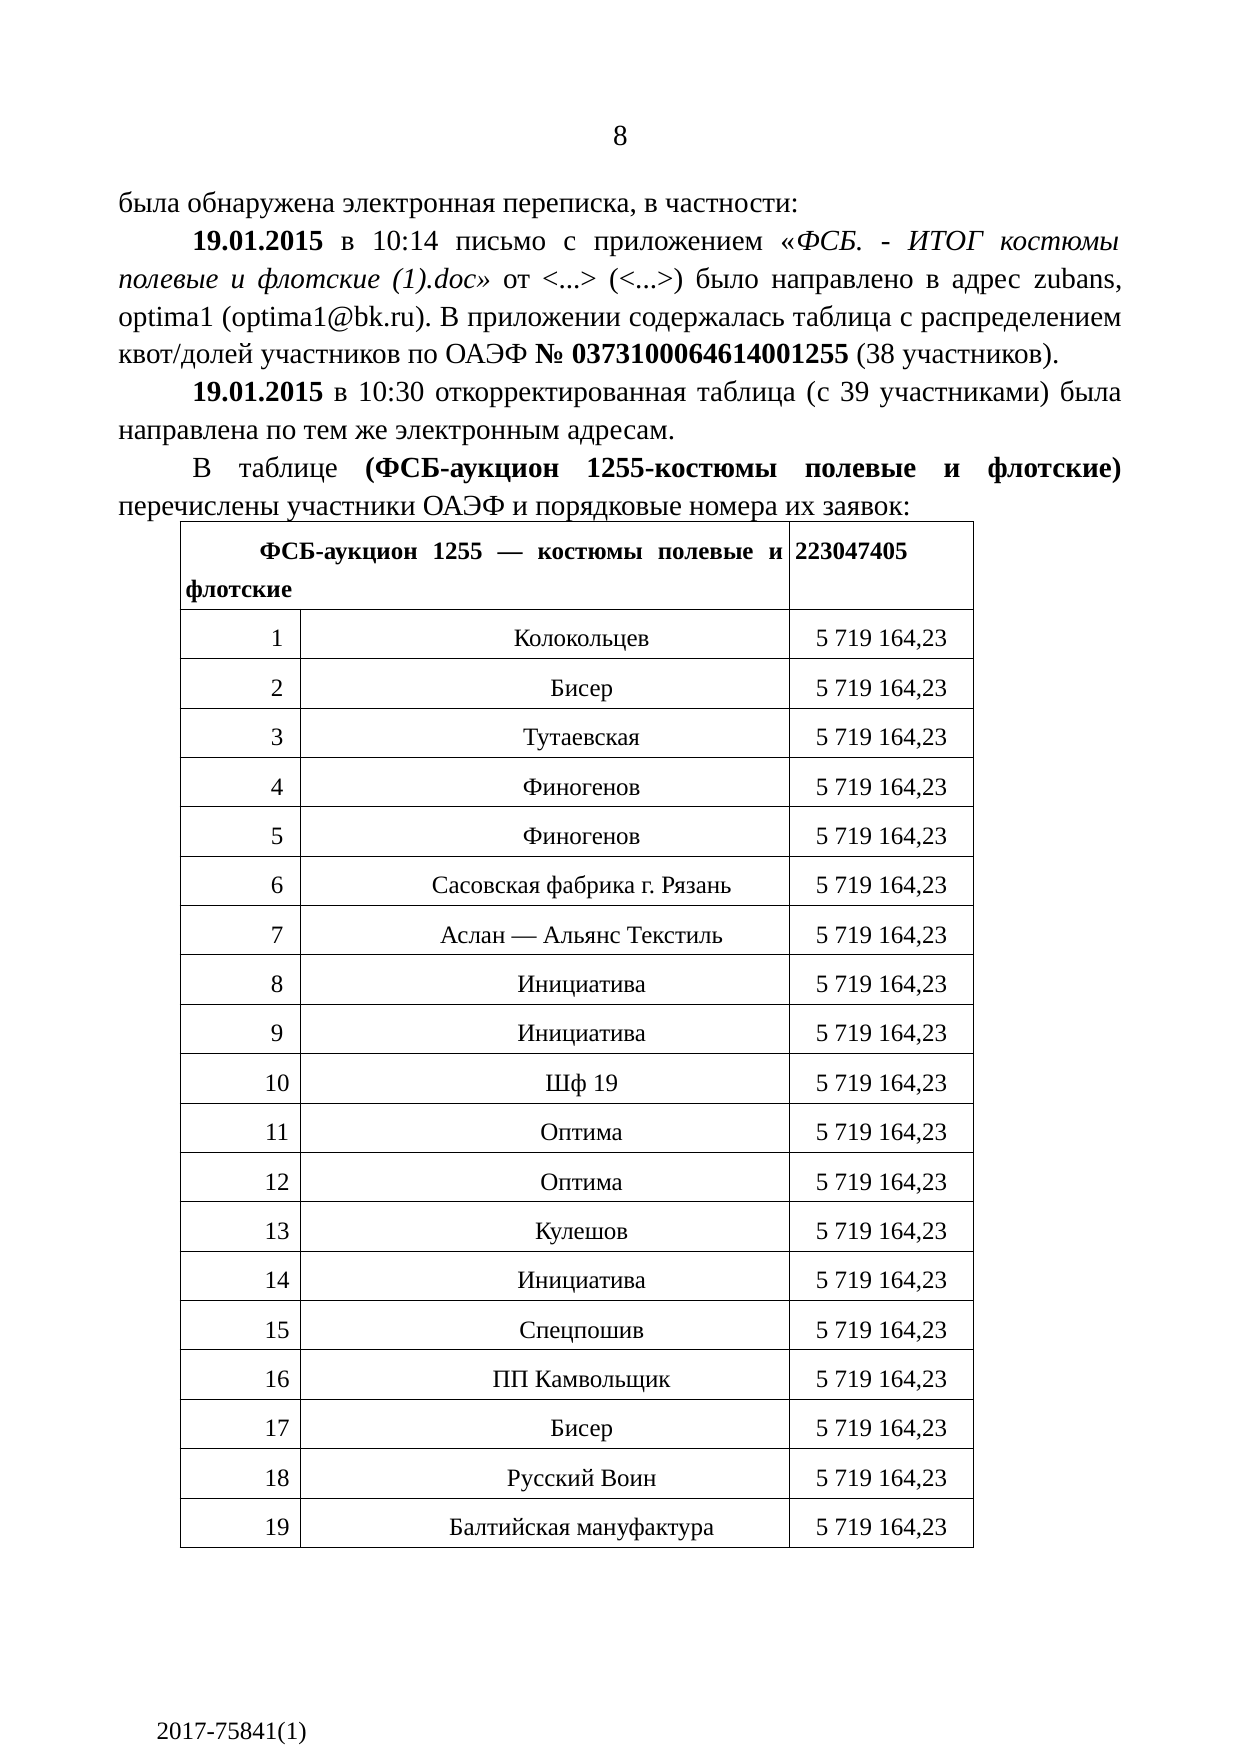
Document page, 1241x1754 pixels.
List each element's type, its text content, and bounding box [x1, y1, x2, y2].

table_cell Кулешов [301, 1202, 789, 1251]
table_header 223047405 [790, 522, 973, 609]
table_cell 6 [181, 857, 300, 905]
table_cell 18 [181, 1449, 300, 1497]
table_cell 15 [181, 1301, 300, 1349]
table_cell 5 719 164,23 [790, 807, 973, 856]
table_cell 5 719 164,23 [790, 1449, 973, 1497]
table_cell 5 719 164,23 [790, 1301, 973, 1349]
table_cell 8 [181, 955, 300, 1004]
table_cell 10 [181, 1054, 300, 1102]
table_cell Инициатива [301, 955, 789, 1004]
table_cell Колокольцев [301, 610, 789, 658]
table_cell 5 719 164,23 [790, 906, 973, 954]
table_cell 14 [181, 1252, 300, 1300]
table_cell 5 719 164,23 [790, 1400, 973, 1448]
table_header ФСБ-аукцион 1255 — костюмы полевые и флотские [181, 522, 789, 609]
table_cell 13 [181, 1202, 300, 1251]
table_cell Оптима [301, 1104, 789, 1152]
table_cell 4 [181, 758, 300, 806]
table_cell Сасовская фабрика г. Рязань [301, 857, 789, 905]
table_cell 9 [181, 1005, 300, 1053]
table_cell 5 719 164,23 [790, 1350, 973, 1399]
table_cell ПП Камвольщик [301, 1350, 789, 1399]
table_cell 7 [181, 906, 300, 954]
table_cell 5 719 164,23 [790, 709, 973, 757]
text была обнаружена электронная переписка, в частности: [118, 181, 1122, 219]
table_cell Бисер [301, 1400, 789, 1448]
table_cell 11 [181, 1104, 300, 1152]
table_cell Финогенов [301, 807, 789, 856]
table_cell 2 [181, 659, 300, 707]
table_cell Русский Воин [301, 1449, 789, 1497]
table_cell 5 719 164,23 [790, 758, 973, 806]
table_cell Финогенов [301, 758, 789, 806]
table_cell Инициатива [301, 1252, 789, 1300]
table_cell 17 [181, 1400, 300, 1448]
table_cell 5 719 164,23 [790, 1499, 973, 1547]
table_cell 5 719 164,23 [790, 1202, 973, 1251]
table_cell Шф 19 [301, 1054, 789, 1102]
table_cell 5 719 164,23 [790, 659, 973, 707]
table_cell 19 [181, 1499, 300, 1547]
table_cell Тутаевская [301, 709, 789, 757]
table_cell 5 719 164,23 [790, 1005, 973, 1053]
table_cell 5 719 164,23 [790, 955, 973, 1004]
table_cell Аслан — Альянс Текстиль [301, 906, 789, 954]
table_cell Инициатива [301, 1005, 789, 1053]
table_cell 16 [181, 1350, 300, 1399]
table_cell Спецпошив [301, 1301, 789, 1349]
table_cell 5 719 164,23 [790, 1252, 973, 1300]
text 19.01.2015 в 10:14 письмо с приложением «ФСБ. - ИТОГ костюмы полевые и флотские (1).doc» от <...> (<...>) было направлено в адрес zubans, optima1 (optima1@bk.ru). В приложении содержалась таблица с распределением квот/долей участников по ОАЭФ № 0373100064614001255 (38 участников). [118, 219, 1122, 370]
table_cell 5 719 164,23 [790, 610, 973, 658]
text 19.01.2015 в 10:30 откорректированная таблица (c 39 участниками) была направлена по тем же электронным адресам. [118, 370, 1122, 446]
text В таблице (ФСБ-аукцион 1255-костюмы полевые и флотские) перечислены участники ОАЭФ и порядковые номера их заявок: [118, 446, 1122, 521]
table_cell 5 [181, 807, 300, 856]
table_cell 12 [181, 1153, 300, 1201]
table_cell 1 [181, 610, 300, 658]
table_cell 5 719 164,23 [790, 1153, 973, 1201]
table_cell 5 719 164,23 [790, 1104, 973, 1152]
table_cell 5 719 164,23 [790, 857, 973, 905]
table_cell Бисер [301, 659, 789, 707]
table_cell Балтийская мануфактура [301, 1499, 789, 1547]
table_cell 3 [181, 709, 300, 757]
table_cell 5 719 164,23 [790, 1054, 973, 1102]
table_cell Оптима [301, 1153, 789, 1201]
